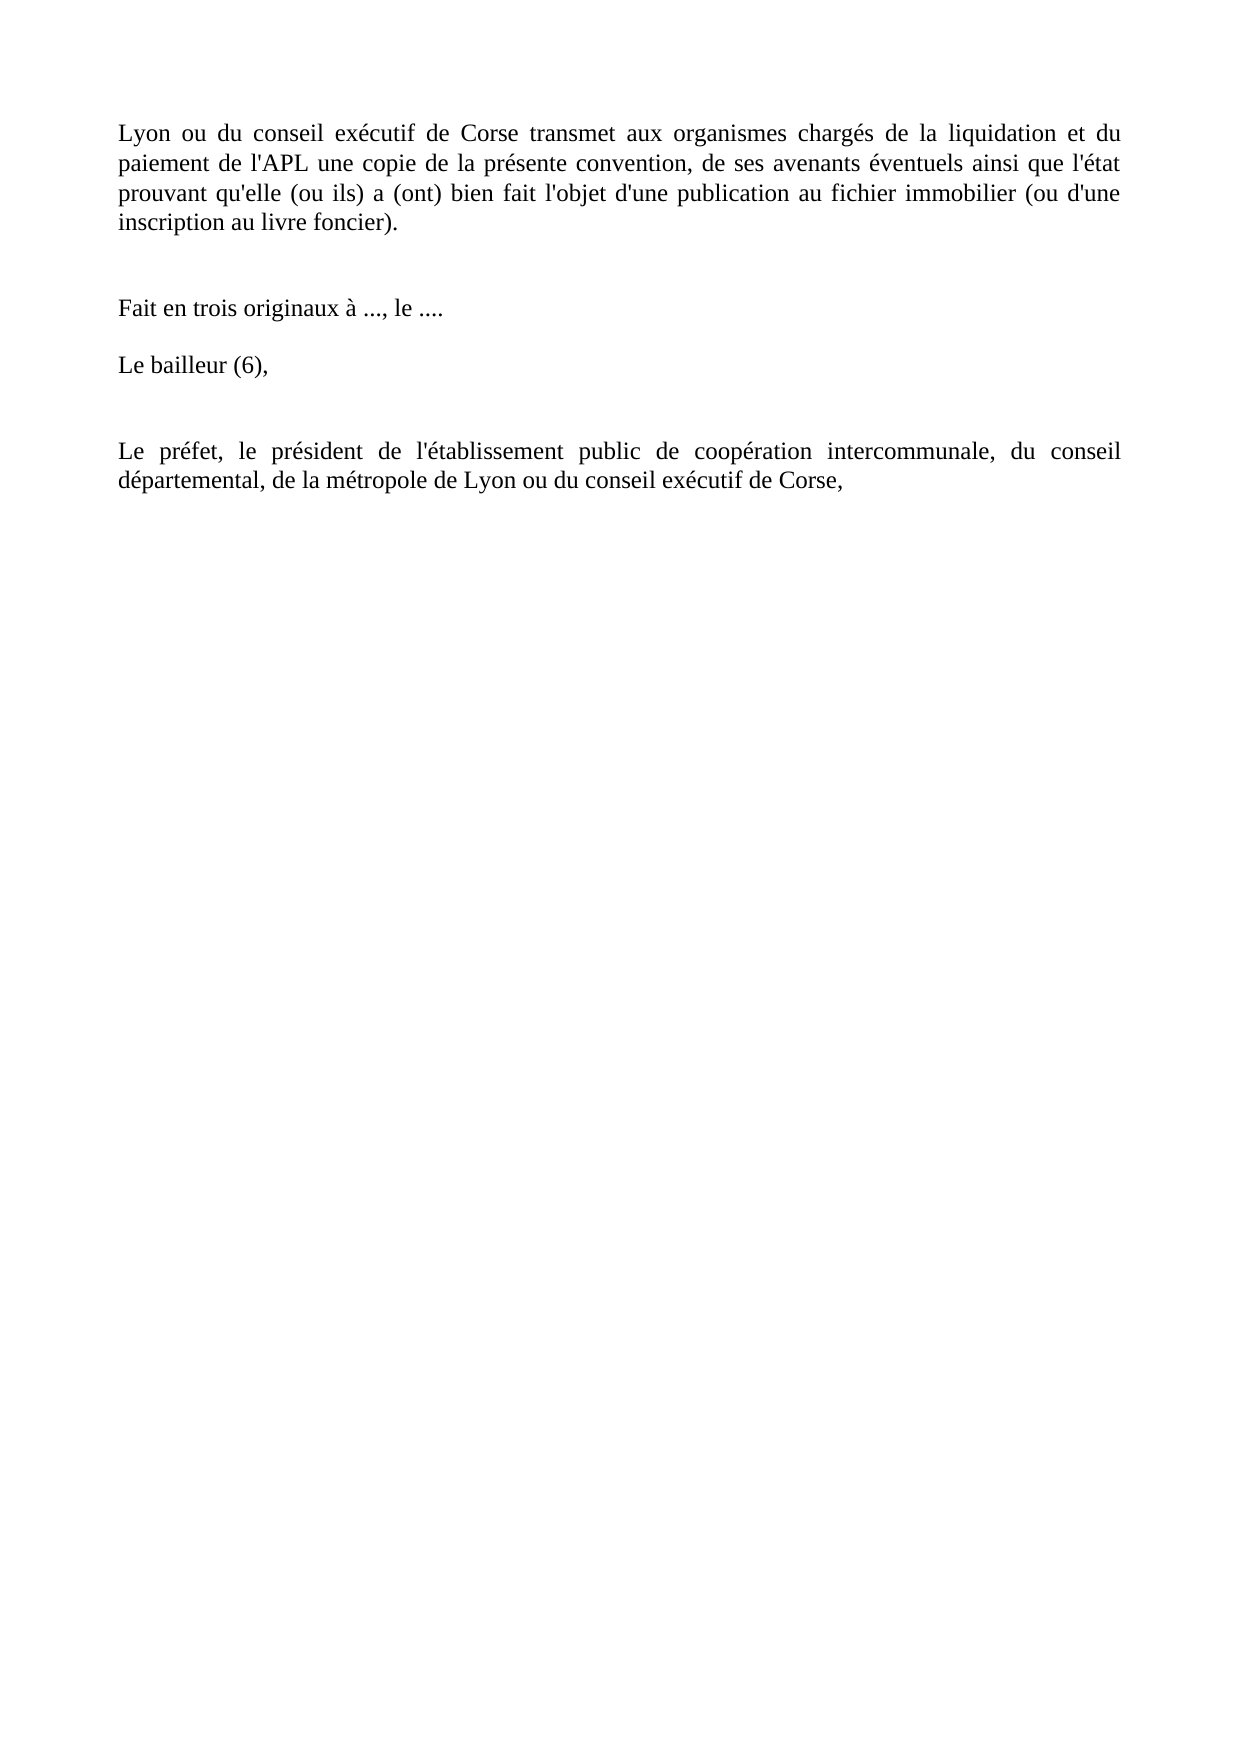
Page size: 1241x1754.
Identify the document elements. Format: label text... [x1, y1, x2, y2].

text Lyon ou du conseil exécutif de Corse transmet aux organismes chargés de la liquidation et du paiement de l'APL une copie de la présente convention, de ses avenants éventuels ainsi que l'état prouvant qu'elle (ou ils) a (ont) bien fait l'objet d'une publication au fichier immobilier (ou d'une inscription au livre foncier). [118, 118, 1122, 236]
text Fait en trois originaux à ..., le .... [118, 293, 1122, 322]
text Le préfet, le président de l'établissement public de coopération intercommunale, du conseil départemental, de la métropole de Lyon ou du conseil exécutif de Corse, [118, 436, 1122, 494]
text Le bailleur (6), [118, 350, 1122, 379]
